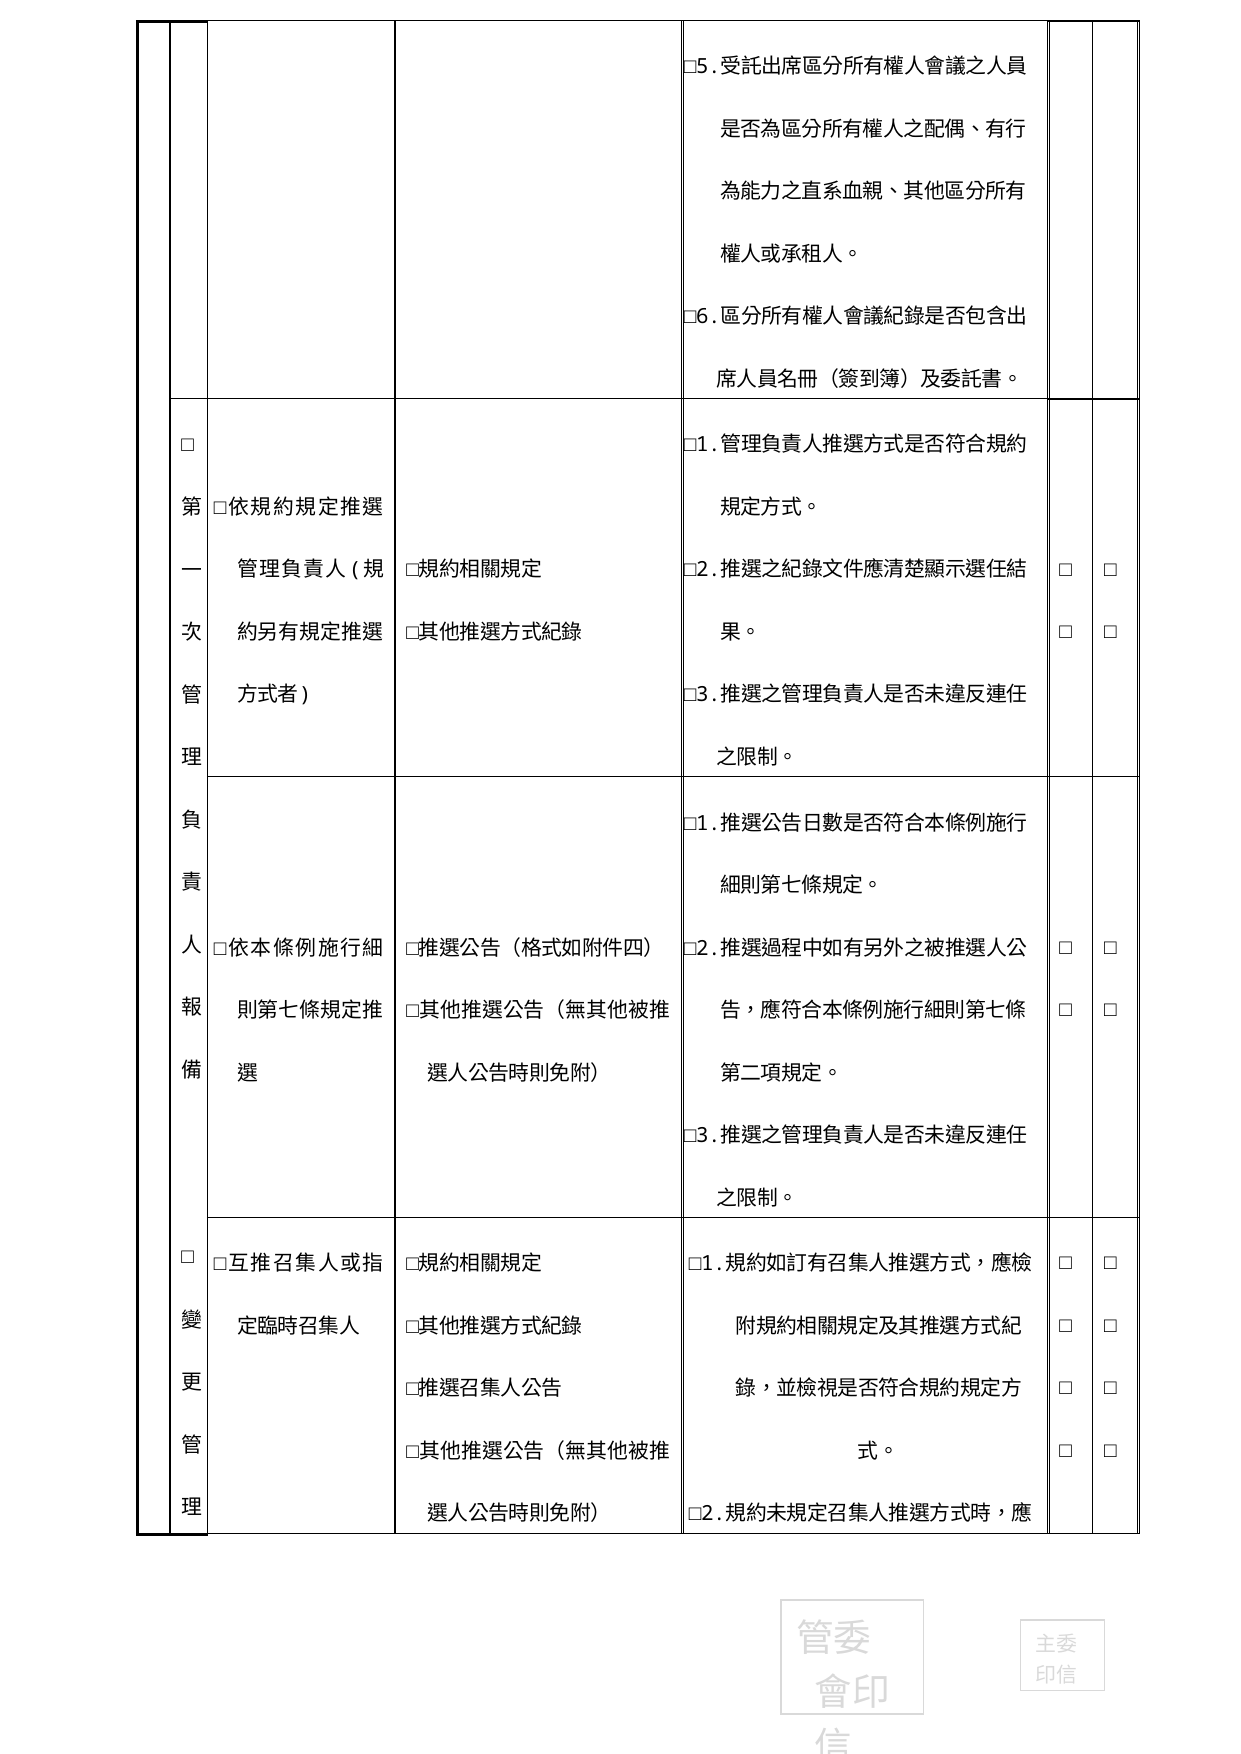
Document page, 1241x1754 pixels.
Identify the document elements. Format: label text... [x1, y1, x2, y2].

table_cell [1093, 22, 1137, 398]
table_cell □規約相關規定 □其他推選方式紀錄 □推選召集人公告 □其他推選公告（無其他被推選人公告時則免附） [396, 1218, 681, 1532]
table_cell [1050, 22, 1092, 398]
table_cell [208, 21, 394, 398]
table_cell □ □ [1050, 400, 1092, 776]
table_cell □1.管理負責人推選方式是否符合規約規定方式。 □2.推選之紀錄文件應清楚顯示選任結果。 □3.推選之管理負責人是否未違反連任之限制。 [684, 399, 1047, 776]
table_cell □ □ [1050, 777, 1092, 1217]
table_cell □管理委員會 □管理負責人 [139, 23, 169, 1532]
table_cell □依規約規定推選管理負責人(規約另有規定推選方式者) [208, 399, 394, 776]
table_cell [396, 21, 681, 398]
table_cell □ □ □ □ [1050, 1218, 1092, 1532]
table_cell □1.推選公告日數是否符合本條例施行細則第七條規定。 □2.推選過程中如有另外之被推選人公告，應符合本條例施行細則第七條第二項規定。 □3.推選之管理負責人是否未違反連任之限制。 [684, 777, 1047, 1217]
table_cell □依本條例施行細則第七條規定推選 [208, 777, 394, 1217]
table_cell □第一次管理負責人報備 □變更管理 [171, 399, 207, 1532]
table_cell □推選公告（格式如附件四） □其他推選公告（無其他被推選人公告時則免附） [396, 777, 681, 1217]
table_cell [171, 23, 207, 398]
table_cell □規約相關規定 □其他推選方式紀錄 [396, 399, 681, 776]
table_cell □5.受託出席區分所有權人會議之人員是否為區分所有權人之配偶、有行為能力之直系血親、其他區分所有權人或承租人。 □6.區分所有權人會議紀錄是否包含出席人員名冊（簽到簿）及委託書。 [684, 21, 1047, 398]
table_cell □ □ [1093, 400, 1137, 776]
table_cell □ □ □ □ [1093, 1218, 1137, 1532]
table_cell □ □ [1093, 777, 1137, 1217]
table_cell □1.規約如訂有召集人推選方式，應檢附規約相關規定及其推選方式紀錄，並檢視是否符合規約規定方式。 □2.規約未規定召集人推選方式時，應 [684, 1218, 1047, 1532]
table_cell □互推召集人或指定臨時召集人 [208, 1218, 394, 1532]
